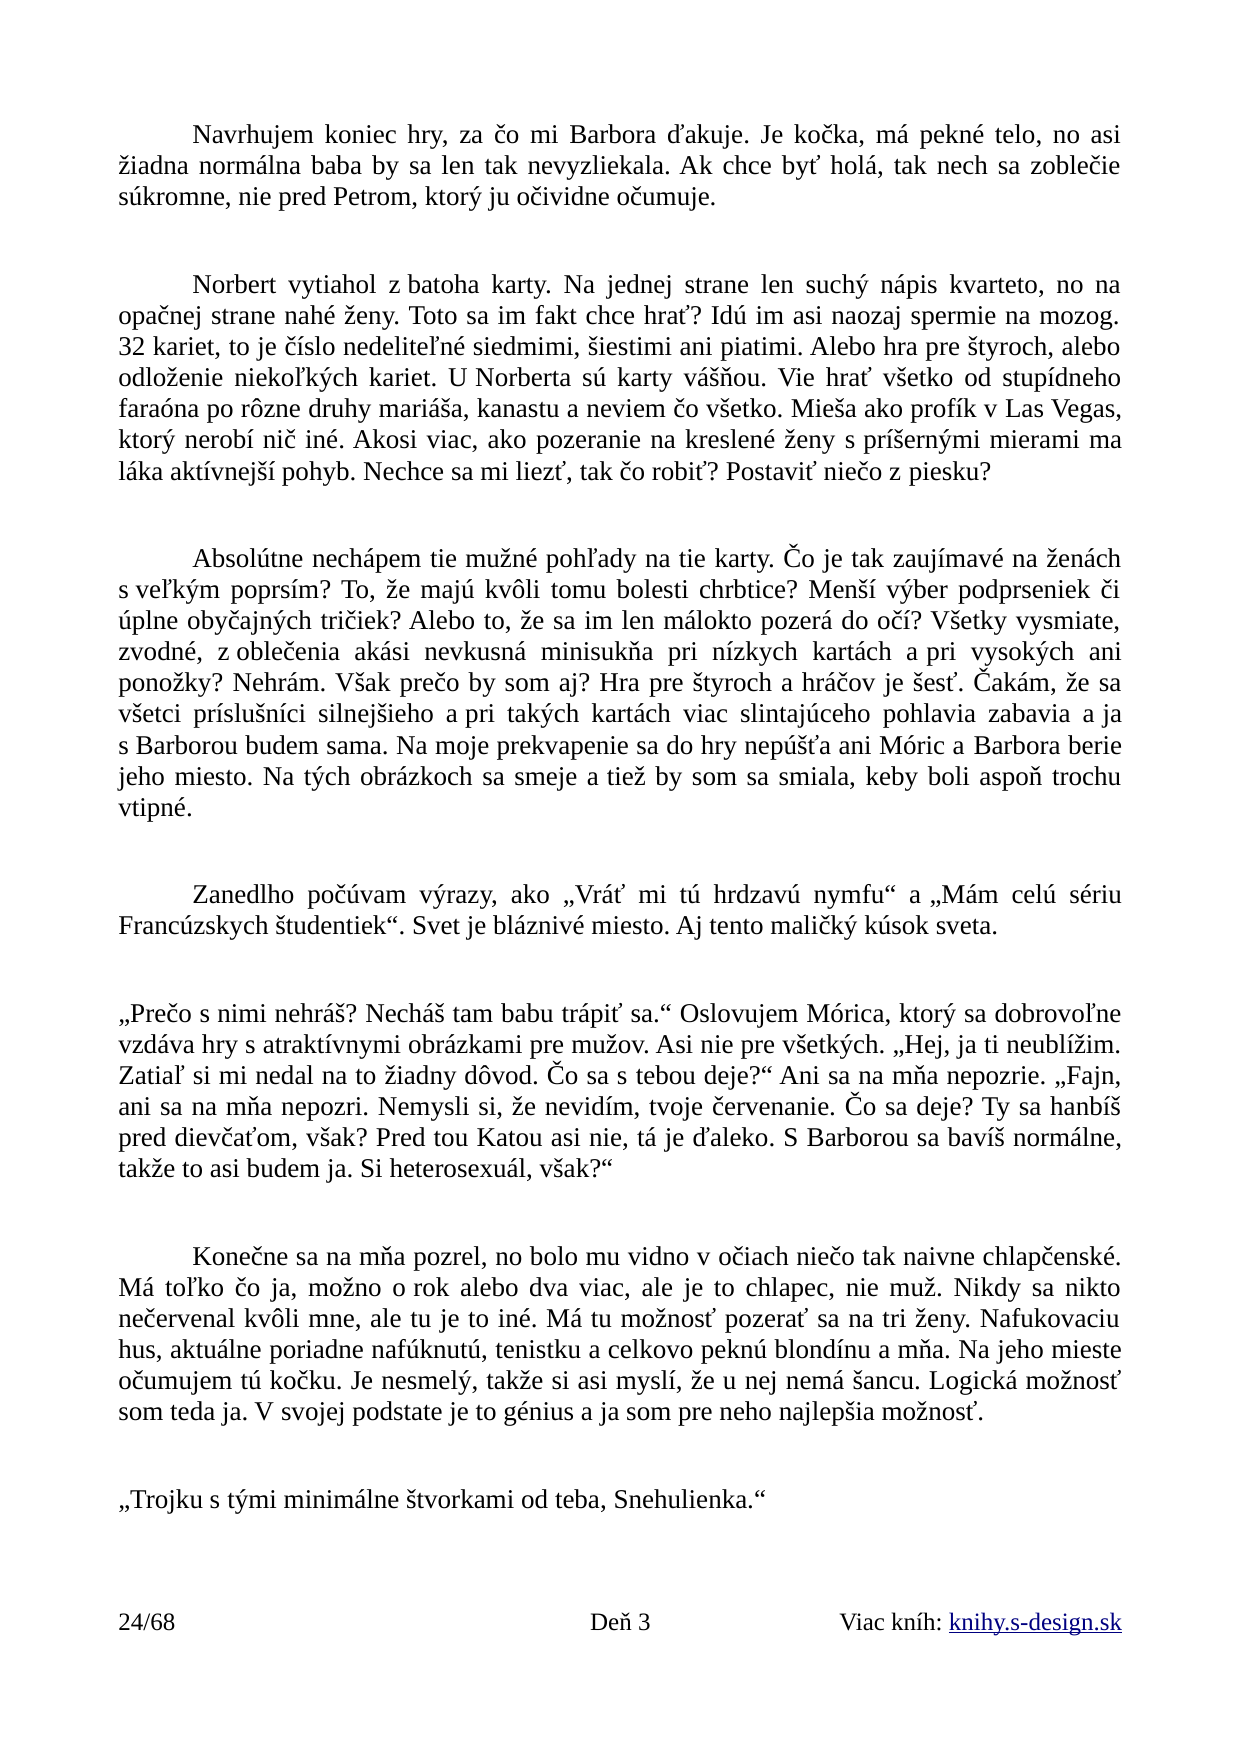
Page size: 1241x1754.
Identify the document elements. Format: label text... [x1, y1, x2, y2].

text Konečne sa na mňa pozrel, no bolo mu vidno v očiach niečo tak naivne chlapčenské. Má toľko čo ja, možno o rok alebo dva viac, ale je to chlapec, nie muž. Nikdy sa nikto nečervenal kvôli mne, ale tu je to iné. Má tu možnosť pozerať sa na tri ženy. Nafukovaciu hus, aktuálne poriadne nafúknutú, tenistku a celkovo peknú blondínu a mňa. Na jeho mieste očumujem tú kočku. Je nesmelý, takže si asi myslí, že u nej nemá šancu. Logická možnosť som teda ja. V svojej podstate je to génius a ja som pre neho najlepšia možnosť. [118, 1240, 1122, 1427]
text Absolútne nechápem tie mužné pohľady na tie karty. Čo je tak zaujímavé na ženách s veľkým poprsím? To, že majú kvôli tomu bolesti chrbtice? Menší výber podprseniek či úplne obyčajných tričiek? Alebo to, že sa im len málokto pozerá do očí? Všetky vysmiate, zvodné, z oblečenia akási nevkusná minisukňa pri nízkych kartách a pri vysokých ani ponožky? Nehrám. Však prečo by som aj? Hra pre štyroch a hráčov je šesť. Čakám, že sa všetci príslušníci silnejšieho a pri takých kartách viac slintajúceho pohlavia zabavia a ja s Barborou budem sama. Na moje prekvapenie sa do hry nepúšťa ani Móric a Barbora berie jeho miesto. Na tých obrázkoch sa smeje a tiež by som sa smiala, keby boli aspoň trochu vtipné. [118, 542, 1122, 822]
text Navrhujem koniec hry, za čo mi Barbora ďakuje. Je kočka, má pekné telo, no asi žiadna normálna baba by sa len tak nevyzliekala. Ak chce byť holá, tak nech sa zoblečie súkromne, nie pred Petrom, ktorý ju očividne očumuje. [118, 118, 1122, 212]
text Norbert vytiahol z batoha karty. Na jednej strane len suchý nápis kvarteto, no na opačnej strane nahé ženy. Toto sa im fakt chce hrať? Idú im asi naozaj spermie na mozog. 32 kariet, to je číslo nedeliteľné siedmimi, šiestimi ani piatimi. Alebo hra pre štyroch, alebo odloženie niekoľkých kariet. U Norberta sú karty vášňou. Vie hrať všetko od stupídneho faraóna po rôzne druhy mariáša, kanastu a neviem čo všetko. Mieša ako profík v Las Vegas, ktorý nerobí nič iné. Akosi viac, ako pozeranie na kreslené ženy s príšernými mierami ma láka aktívnejší pohyb. Nechce sa mi liezť, tak čo robiť? Postaviť niečo z piesku? [118, 268, 1122, 486]
text „Prečo s nimi nehráš? Necháš tam babu trápiť sa.“ Oslovujem Mórica, ktorý sa dobrovoľne vzdáva hry s atraktívnymi obrázkami pre mužov. Asi nie pre všetkých. „Hej, ja ti neublížim. Zatiaľ si mi nedal na to žiadny dôvod. Čo sa s tebou deje?“ Ani sa na mňa nepozrie. „Fajn, ani sa na mňa nepozri. Nemysli si, že nevidím, tvoje červenanie. Čo sa deje? Ty sa hanbíš pred dievčaťom, však? Pred tou Katou asi nie, tá je ďaleko. S Barborou sa bavíš normálne, takže to asi budem ja. Si heterosexuál, však?“ [118, 997, 1122, 1184]
text Zanedlho počúvam výrazy, ako „Vráť mi tú hrdzavú nymfu“ a „Mám celú sériu Francúzskych študentiek“. Svet je bláznivé miesto. Aj tento maličký kúsok sveta. [118, 878, 1122, 941]
text „Trojku s tými minimálne štvorkami od teba, Snehulienka.“ [118, 1483, 1122, 1514]
